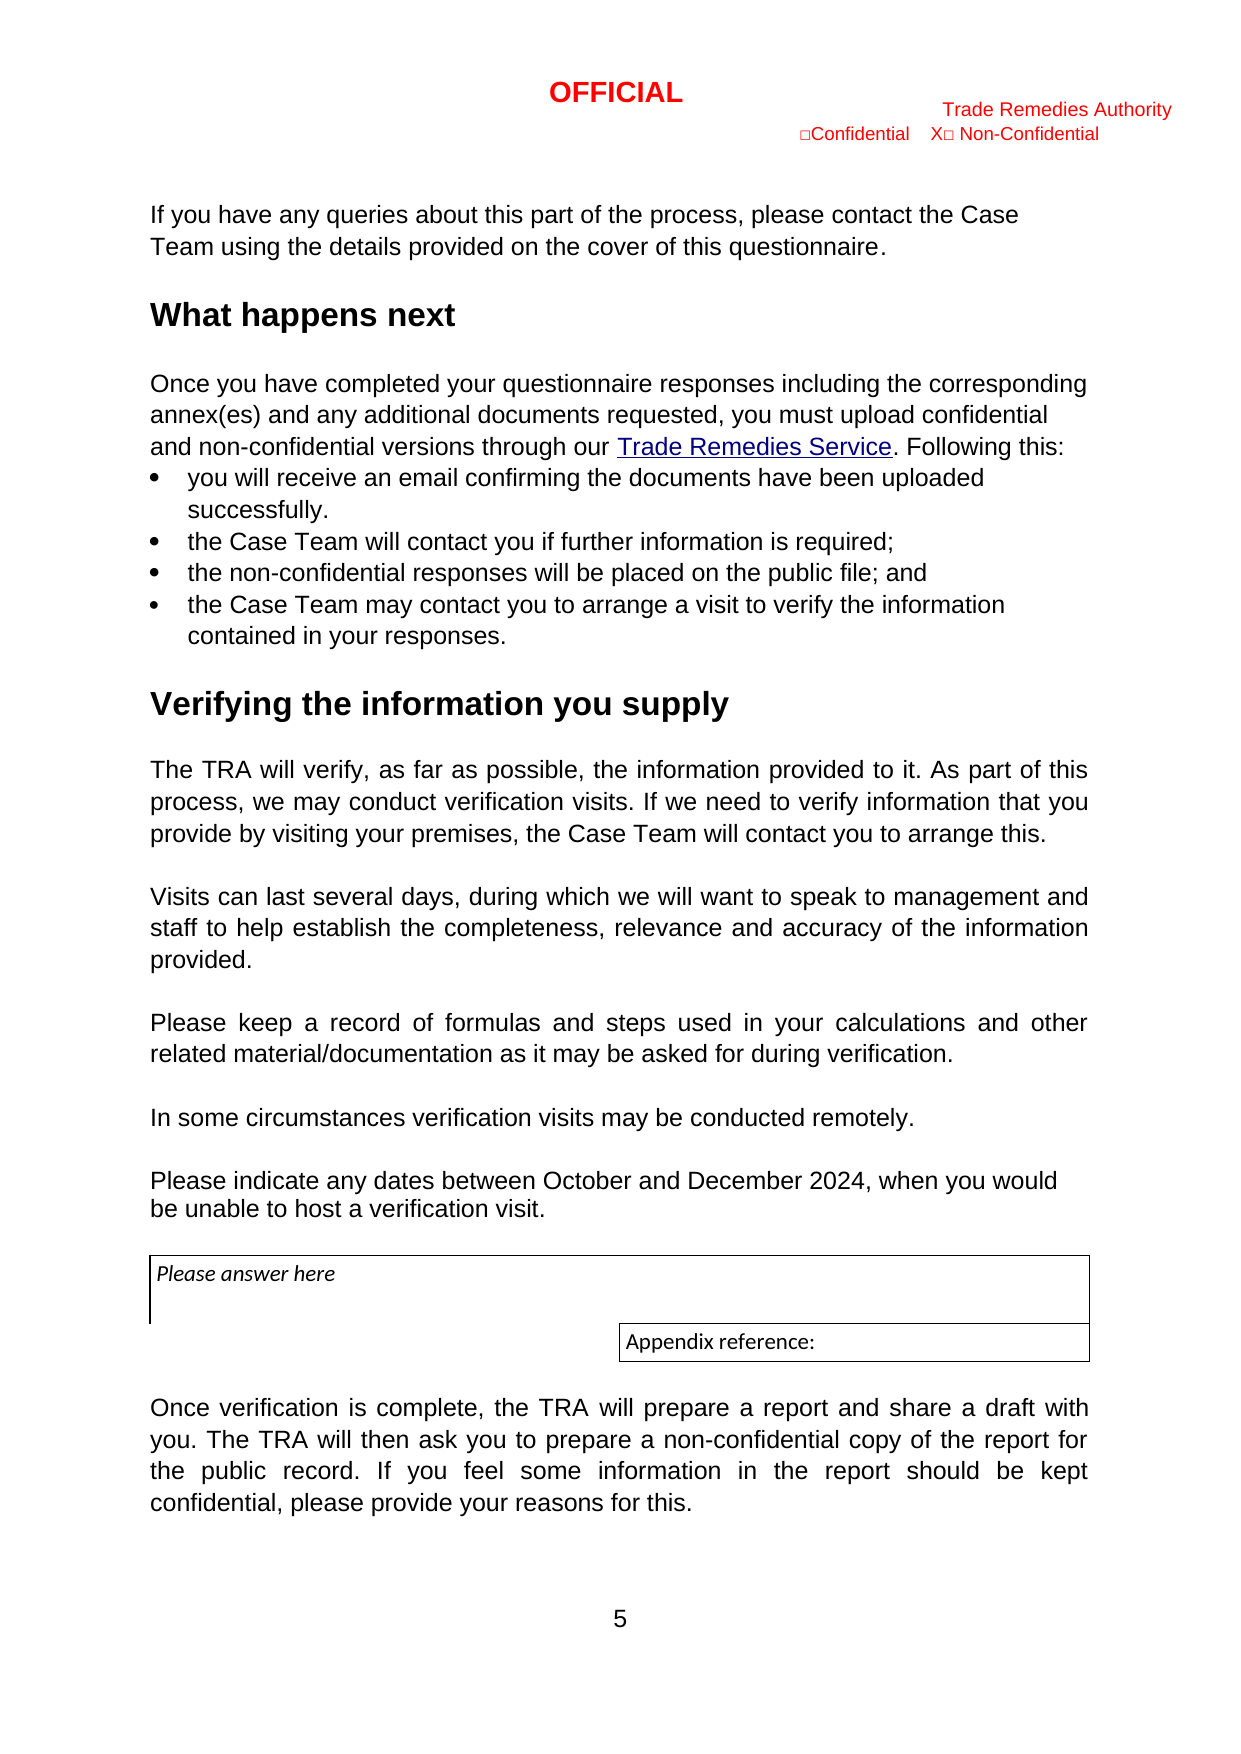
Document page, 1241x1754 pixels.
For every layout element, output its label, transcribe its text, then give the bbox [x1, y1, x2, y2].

subtitle What happens next [150, 295, 1090, 333]
text Visits can last several days, during which we will want to speak to management and staff to help establish the completeness, relevance and accuracy of the information provided. [150, 882, 1090, 973]
table_cell Appendix reference: [620, 1324, 1089, 1361]
text Please indicate any dates between October and December 2024, when you would be unable to host a verification visit. [150, 1166, 1090, 1223]
text The TRA will verify, as far as possible, the information provided to it. As part of this process, we may conduct verification visits. If we need to verify information that you provide by visiting your premises, the Case Team will contact you to arrange this. [150, 755, 1090, 847]
text Please keep a record of formulas and steps used in your calculations and other related material/documentation as it may be asked for during verification. [150, 1008, 1090, 1068]
text Once verification is complete, the TRA will prepare a report and share a draft with you. The TRA will then ask you to prepare a non-confidential copy of the report for the public record. If you feel some information in the report should be kept confidential, please provide your reasons for this. [150, 1393, 1090, 1517]
table_header Please answer here [151, 1256, 1089, 1323]
table_cell [150, 1324, 619, 1361]
text In some circumstances verification visits may be conducted remotely. [150, 1103, 1090, 1131]
list you will receive an email confirming the documents have been uploaded successfully. [150, 463, 1090, 524]
text If you have any queries about this part of the process, please contact the Case Team using the details provided on the cover of this questionnaire. [150, 200, 1090, 260]
subtitle Verifying the information you supply [150, 684, 1090, 723]
list the Case Team may contact you to arrange a visit to verify the information contained in your responses. [150, 590, 1090, 650]
list the non-confidential responses will be placed on the public file; and [150, 558, 1090, 587]
list the Case Team will contact you if further information is required; [150, 526, 1090, 555]
text Once you have completed your questionnaire responses including the corresponding annex(es) and any additional documents requested, you must upload confidential and non-confidential versions through our Trade Remedies Service. Following this: [150, 368, 1090, 460]
